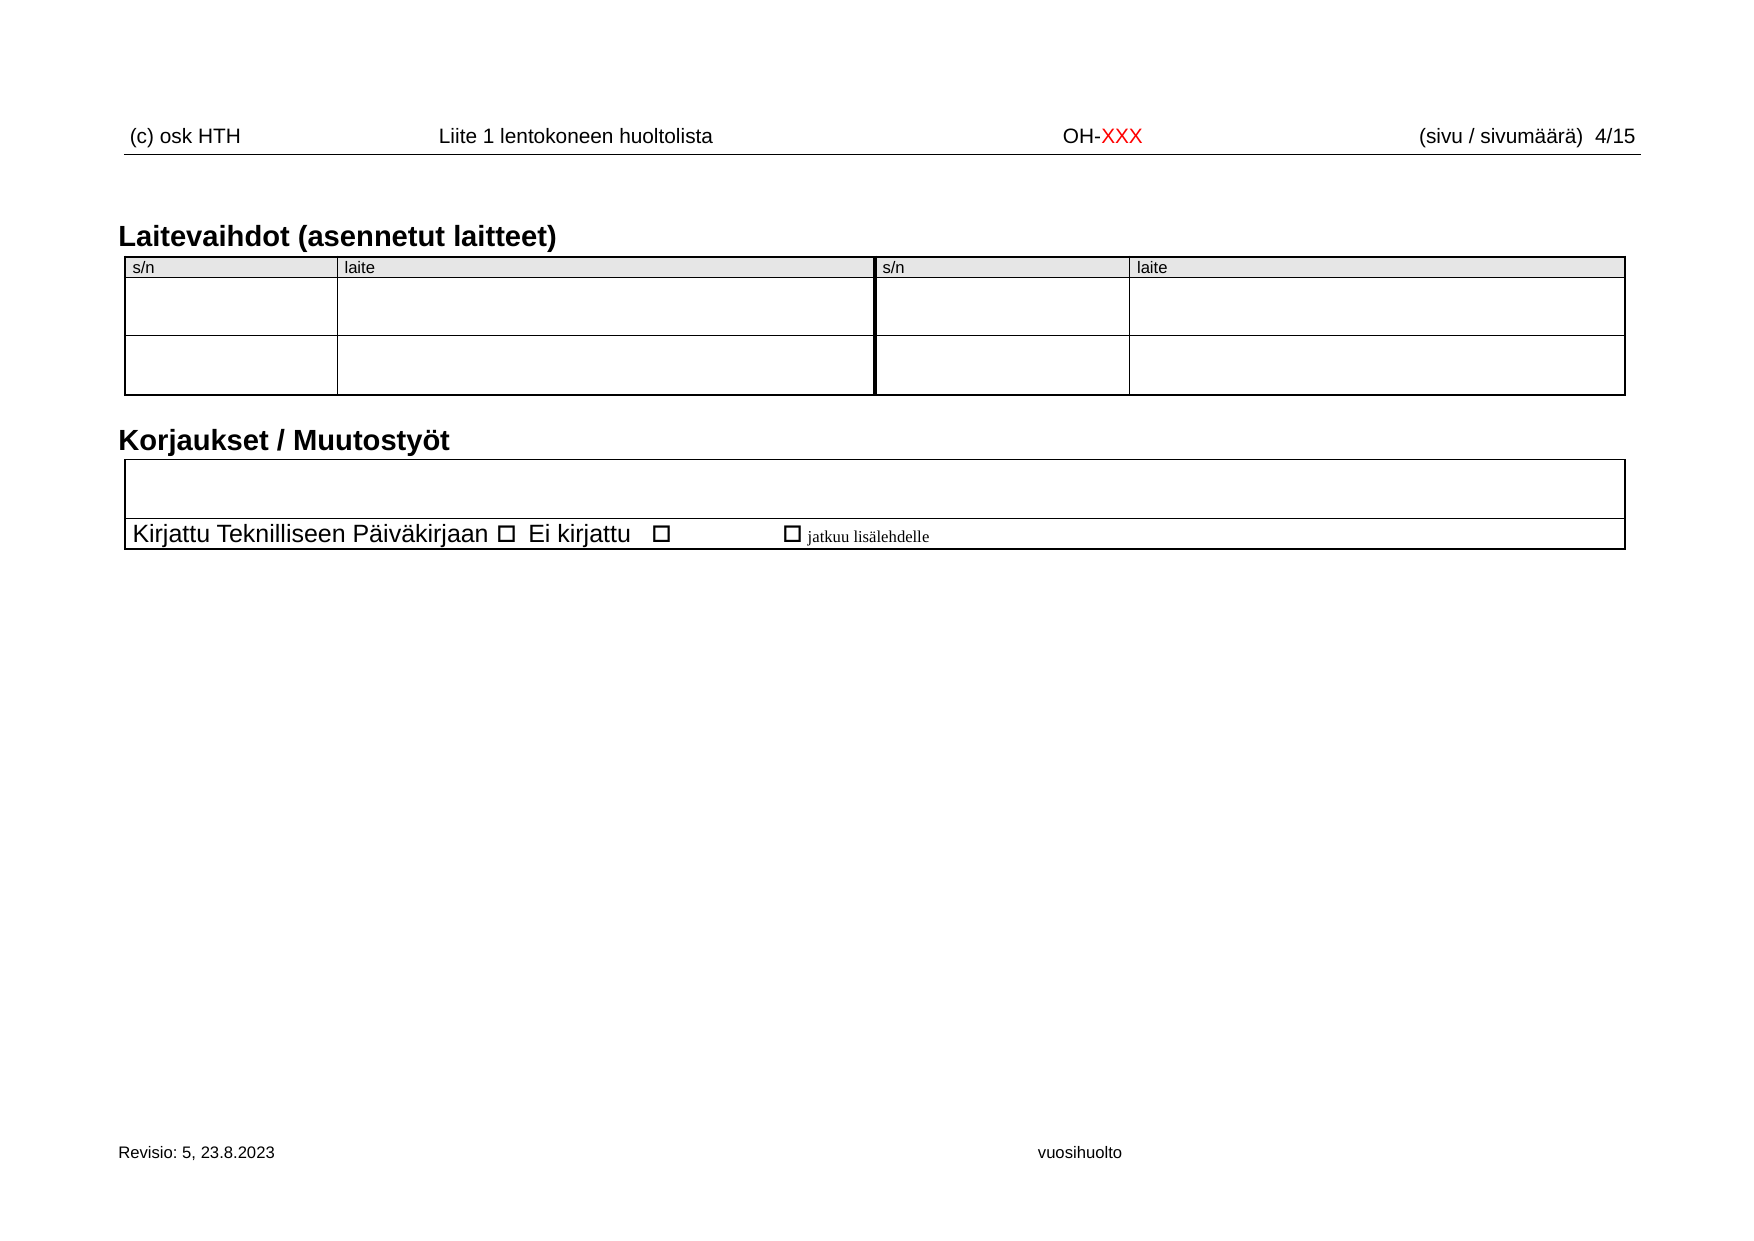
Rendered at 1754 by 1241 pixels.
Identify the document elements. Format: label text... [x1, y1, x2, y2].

subtitle Laitevaihdot (asennetut laitteet) [118, 219, 1636, 253]
table_cell [126, 336, 337, 394]
table_header s/n [126, 258, 337, 277]
subtitle Korjaukset / Muutostyöt [118, 423, 1636, 456]
table_cell [877, 336, 1129, 394]
table_cell [1130, 336, 1624, 394]
table_cell [877, 278, 1129, 335]
table_cell [126, 278, 337, 335]
table_header s/n [877, 258, 1129, 277]
table_cell Kirjattu Teknilliseen Päiväkirjaan Ei kirjattu   jatkuu lisälehdelle [126, 519, 1624, 548]
table_header laite [338, 258, 873, 277]
table_header laite [1130, 258, 1624, 277]
table_cell [338, 336, 873, 394]
table_cell [338, 278, 873, 335]
table_cell [1130, 278, 1624, 335]
table_header [126, 460, 1624, 518]
